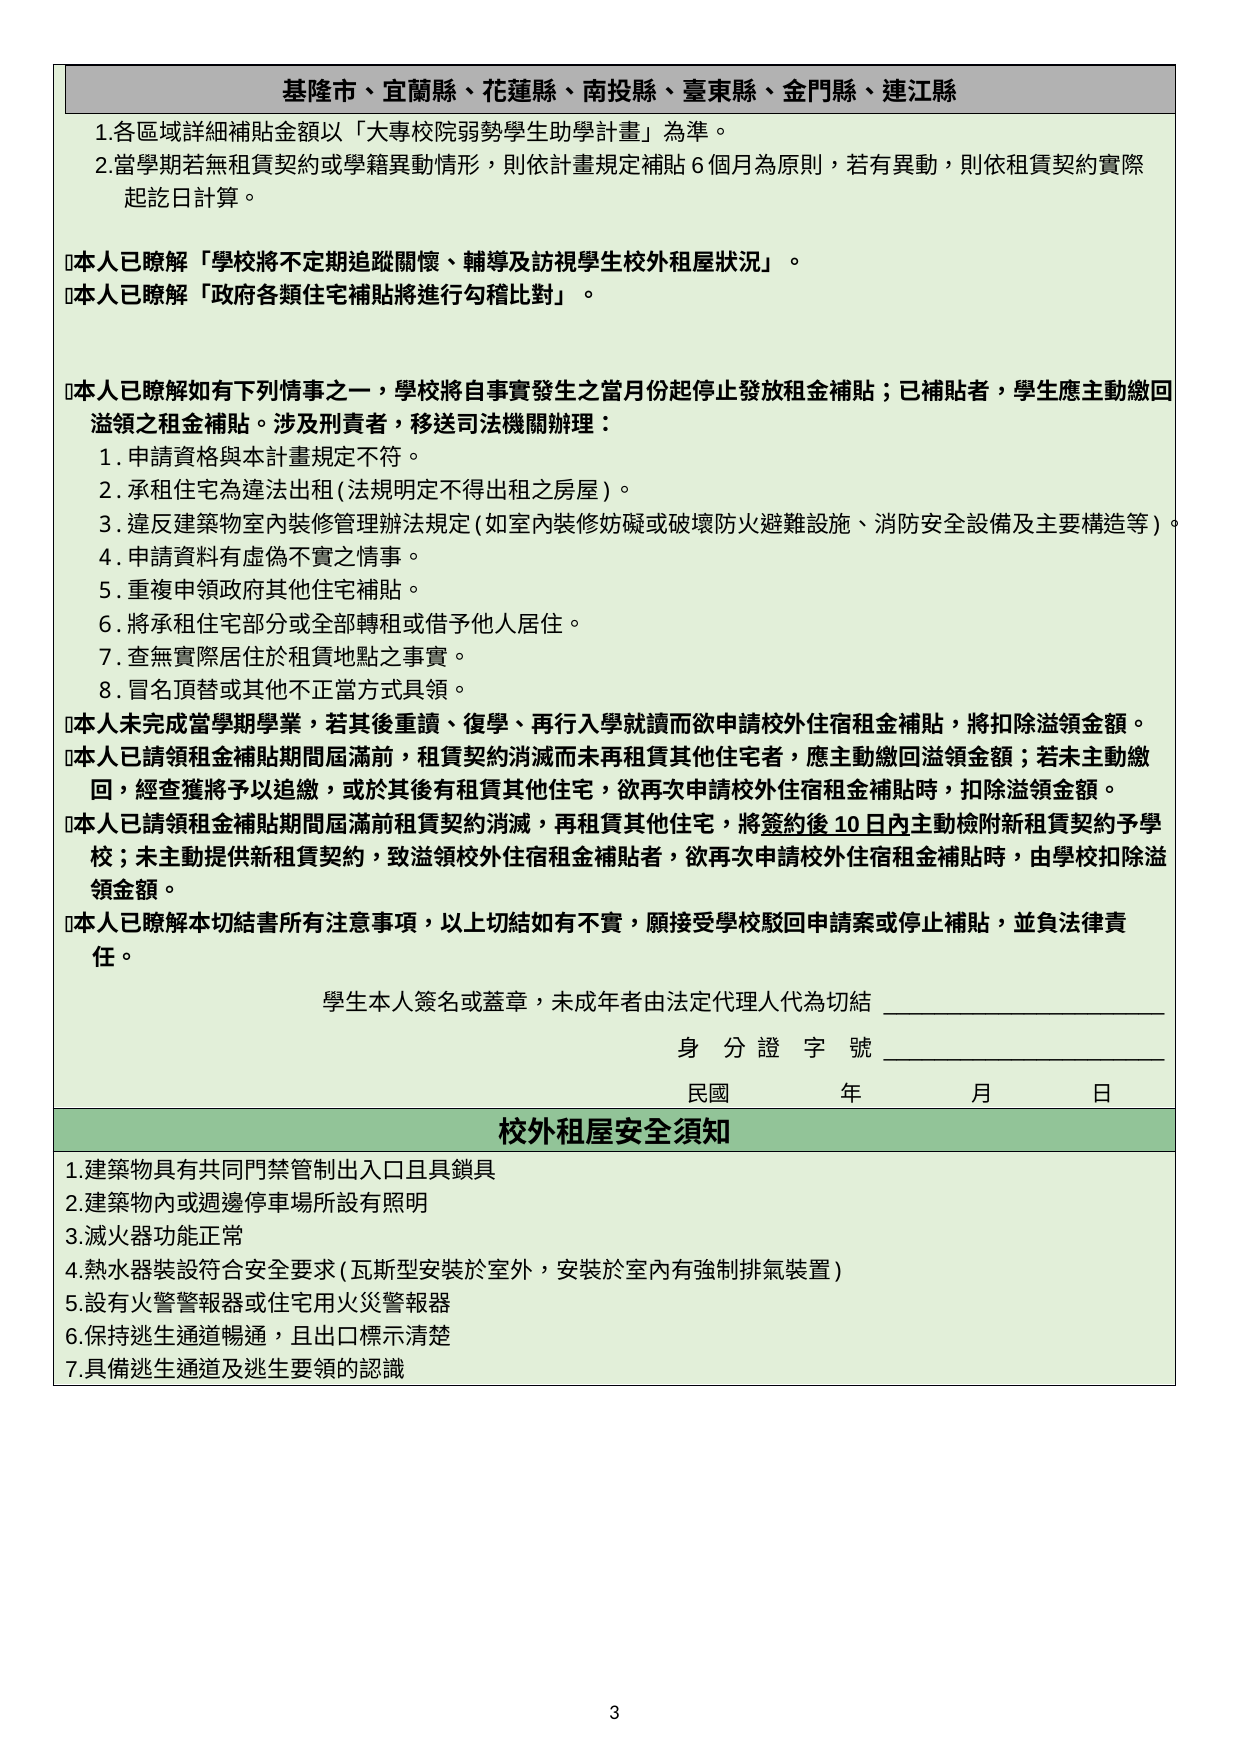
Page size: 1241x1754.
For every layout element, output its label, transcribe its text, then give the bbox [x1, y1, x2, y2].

table_cell 建築物具有共同門禁管制出入口且具鎖具 建築物內或週邊停車場所設有照明 滅火器功能正常 熱水器裝設符合安全要求(瓦斯型安裝於室外，安裝於室內有強制排氣裝置) 設有火警警報器或住宅用火災警報器 保持逃生通道暢通，且出口標示清楚 具備逃生通道及逃生要領的認識 [54, 1152, 1175, 1384]
table_cell 校外租屋安全須知 [54, 1109, 1175, 1151]
table_cell 本人已瞭解申請期限及發放時間： 申請校外住宿租金補貼者，願依學校規定作業期程(最遲於上學期10月20日前/下學期3月20日前)，每學期自行提出。 學校受理學生校外租金補貼申請截止後，配合大專校院弱勢計畫助學金申復作業結束，上學期於1月15日前/下學期於7月15日前，統一發放補助經費。 本人已瞭解申請資格： 符合低收入戶、中低收入戶或大專校院弱勢學生助學計畫助學金補助資格之學生。 已於校內住宿或入住學校所承租之住宿地點者，不得提出申請。 延長修業、已取得專科以上教育階段之學位再行修讀同級學位，同時修讀二個以上同級學位者，除就讀學士後學系外，不得重複申請補貼。 學生本人已請領其他與本計畫性質相當之住宿補貼，或已在他校請領校外住宿租金補貼者，不得重複申請。 未向直系親屬承租住宅，該住宅所有權人亦非本人之直系親屬(含學生或配偶之父母、養父母或祖父母母)。 本人已確認租賃所在縣市區域之劃分： 1.各區域詳細補貼金額以「大專校院弱勢學生助學計畫」為準。 2.當學期若無租賃契約或學籍異動情形，則依計畫規定補貼6個月為原則，若有異動，則依租賃契約實際起訖日計算。 本人已瞭解「學校將不定期追蹤關懷、輔導及訪視學生校外租屋狀況」。 本人已瞭解「政府各類住宅補貼將進行勾稽比對」。 本人已瞭解如有下列情事之一，學校將自事實發生之當月份起停止發放租金補貼；已補貼者，學生應主動繳回溢領之租金補貼。涉及刑責者，移送司法機關辦理： 申請資格與本計畫規定不符。 承租住宅為違法出租(法規明定不得出租之房屋)。 違反建築物室內裝修管理辦法規定(如室內裝修妨礙或破壞防火避難設施、消防安全設備及主要構造等)。 申請資料有虛偽不實之情事。 重複申領政府其他住宅補貼。 將承租住宅部分或全部轉租或借予他人居住。 查無實際居住於租賃地點之事實。 冒名頂替或其他不正當方式具領。 本人未完成當學期學業，若其後重讀、復學、再行入學就讀而欲申請校外住宿租金補貼，將扣除溢領金額。 本人已請領租金補貼期間屆滿前，租賃契約消滅而未再租賃其他住宅者，應主動繳回溢領金額；若未主動繳回，經查獲將予以追繳，或於其後有租賃其他住宅，欲再次申請校外住宿租金補貼時，扣除溢領金額。 本人已請領租金補貼期間屆滿前租賃契約消滅，再租賃其他住宅，將簽約後10日內主動檢附新租賃契約予學校；未主動提供新租賃契約，致溢領校外住宿租金補貼者，欲再次申請校外住宿租金補貼時，由學校扣除溢領金額。 本人已瞭解本切結書所有注意事項，以上切結如有不實，願接受學校駁回申請案或停止補貼，並負法律責 任。 學生本人簽名或蓋章，未成年者由法定代理人代為切結 ______________________ 身 分 證 字 號 ______________________ 民國 年 月 日 [54, 65, 1175, 1107]
table_cell 基隆市、宜蘭縣、花蓮縣、南投縣、臺東縣、金門縣、連江縣 [66, 66, 1175, 113]
